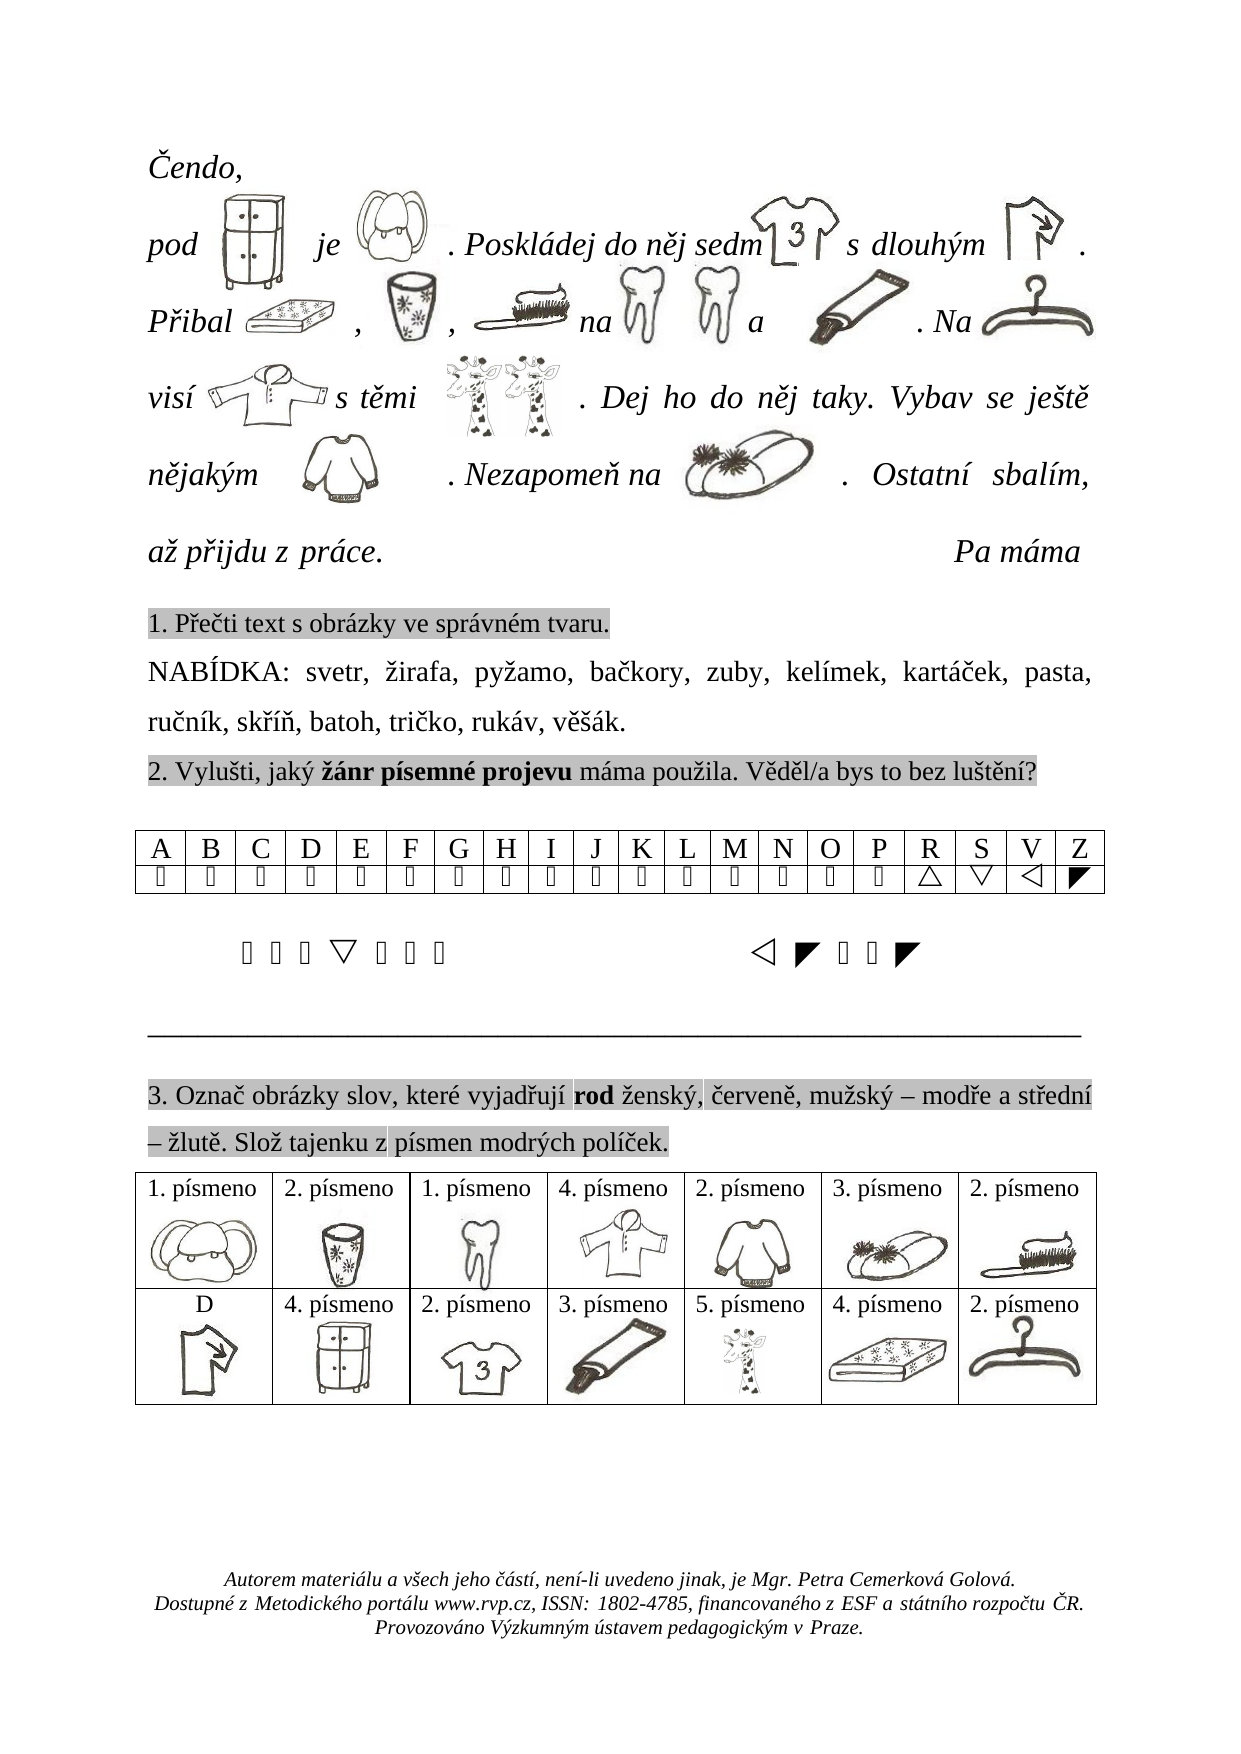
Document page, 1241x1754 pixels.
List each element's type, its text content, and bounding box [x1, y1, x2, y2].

table_cell 3. písmeno [548, 1289, 684, 1404]
table_cell  [236, 866, 285, 892]
table_cell  [387, 866, 434, 892]
table_header L [665, 831, 710, 865]
table_header N [759, 831, 807, 865]
table_cell  [337, 866, 386, 892]
text pod je . Poskládej do něj sedm s dlouhým . [148, 224, 210, 263]
text Přibal , , na a . Na [916, 301, 973, 339]
picture [671, 244, 765, 353]
text pod je . Poskládej do něj sedm s dlouhým . [298, 224, 351, 263]
picture [441, 1289, 521, 1299]
table_header 4. písmeno [548, 1173, 684, 1288]
table_header H [484, 831, 528, 865]
text Čendo, [148, 148, 1093, 350]
picture [465, 280, 579, 342]
table_cell  [665, 866, 710, 892]
picture [778, 394, 785, 400]
table_header B [186, 831, 235, 865]
picture [730, 394, 739, 407]
table_cell  [286, 866, 336, 892]
picture [798, 261, 915, 358]
table_header G [435, 831, 483, 865]
table_cell  [574, 866, 618, 892]
picture [299, 430, 382, 506]
table_cell  [808, 866, 853, 892]
text 3. Označ obrázky slov, které vyjadřují rod ženský, červeně, mužský – modře a střední – žlutě. Slož tajenku z písmen modrých políček. [148, 1079, 1093, 1157]
table_cell  [435, 866, 483, 892]
table_cell 2. písmeno [411, 1289, 547, 1404]
text pod je . Poskládej do něj sedm s dlouhým . [468, 224, 766, 354]
picture [439, 1333, 523, 1404]
picture [1069, 1303, 1075, 1311]
picture [352, 224, 467, 349]
picture [167, 1314, 243, 1404]
picture [624, 244, 633, 254]
picture [838, 1203, 953, 1288]
table_header 1. písmeno [411, 1173, 547, 1288]
text visí s těmi . Dej ho do něj taky. Vybav se ještě nějakým . Nezapomeň na . Ostatní sbalím, až přijdu z práce. Pa máma [148, 378, 1093, 569]
text   [148, 942, 1093, 972]
picture [554, 1310, 672, 1404]
picture [674, 392, 822, 514]
table_header A [136, 831, 185, 865]
text ________________________________________________________ [148, 1002, 1093, 1041]
table_cell  [1056, 866, 1104, 892]
table_header 2. písmeno [685, 1173, 821, 1288]
table_header M [711, 831, 758, 865]
table_header D [286, 831, 336, 865]
table_cell D [136, 1289, 272, 1404]
picture [711, 1215, 794, 1288]
picture [974, 261, 1097, 348]
table_cell  [1007, 866, 1055, 892]
picture [447, 355, 503, 437]
table_header V [1007, 831, 1055, 865]
picture [291, 1180, 390, 1288]
table_cell 4. písmeno [273, 1289, 409, 1404]
table_cell  [711, 866, 758, 892]
table_cell 2. písmeno [959, 1289, 1096, 1404]
table_cell  [759, 866, 807, 892]
text 2. Vylušti, jaký žánr písemné projevu máma použila. Věděl/a bys to bez luštění? [148, 755, 1093, 786]
table_header E [337, 831, 386, 865]
picture [992, 186, 1069, 260]
picture [962, 1303, 1084, 1389]
picture [242, 292, 340, 336]
text Přibal , , na a . Na [766, 301, 797, 339]
picture [291, 1289, 390, 1294]
table_header 2. písmeno [959, 1173, 1096, 1288]
picture [148, 1216, 259, 1284]
picture [749, 185, 842, 278]
table_header J [574, 831, 618, 865]
table_cell  [136, 866, 185, 892]
table_header S [956, 831, 1006, 865]
picture [204, 353, 334, 428]
table_header I [529, 831, 573, 865]
picture [596, 244, 669, 353]
table_header 3. písmeno [822, 1173, 958, 1288]
table_header Z [1056, 831, 1104, 865]
table_cell  [905, 866, 955, 892]
text 1. Přečti text s obrázky ve správném tvaru. [148, 608, 1093, 639]
picture [505, 355, 561, 437]
table_header O [808, 831, 853, 865]
picture [577, 1197, 672, 1279]
table_cell  [186, 866, 235, 892]
picture [683, 394, 692, 407]
table_cell 4. písmeno [822, 1289, 958, 1404]
table_header C [236, 831, 285, 865]
picture [306, 1316, 382, 1398]
text pod je . Poskládej do něj sedm s dlouhým . [797, 224, 1098, 359]
table_cell  [956, 866, 1006, 892]
table_header P [854, 831, 904, 865]
table_header K [619, 831, 664, 865]
picture [825, 1329, 953, 1386]
table_header 1. písmeno [136, 1173, 272, 1288]
picture [355, 186, 429, 264]
picture [723, 1328, 767, 1394]
table_cell 5. písmeno [685, 1289, 821, 1404]
table_cell  [619, 866, 664, 892]
picture [972, 1228, 1085, 1288]
text Přibal , , na a . Na [580, 301, 594, 330]
text NABÍDKA: svetr, žirafa, pyžamo, bačkory, zuby, kelímek, kartáček, pasta, ručník, skříň, batoh, tričko, rukáv, věšák. [148, 654, 1093, 738]
table_header F [387, 831, 434, 865]
text Přibal , , na a . Na [148, 301, 351, 339]
table_header R [905, 831, 955, 865]
picture [211, 186, 297, 296]
table_header 2. písmeno [273, 1173, 409, 1288]
picture [998, 1303, 1003, 1311]
table_cell  [529, 866, 573, 892]
picture [441, 1200, 521, 1288]
table_cell  [484, 866, 528, 892]
table_cell  [854, 866, 904, 892]
